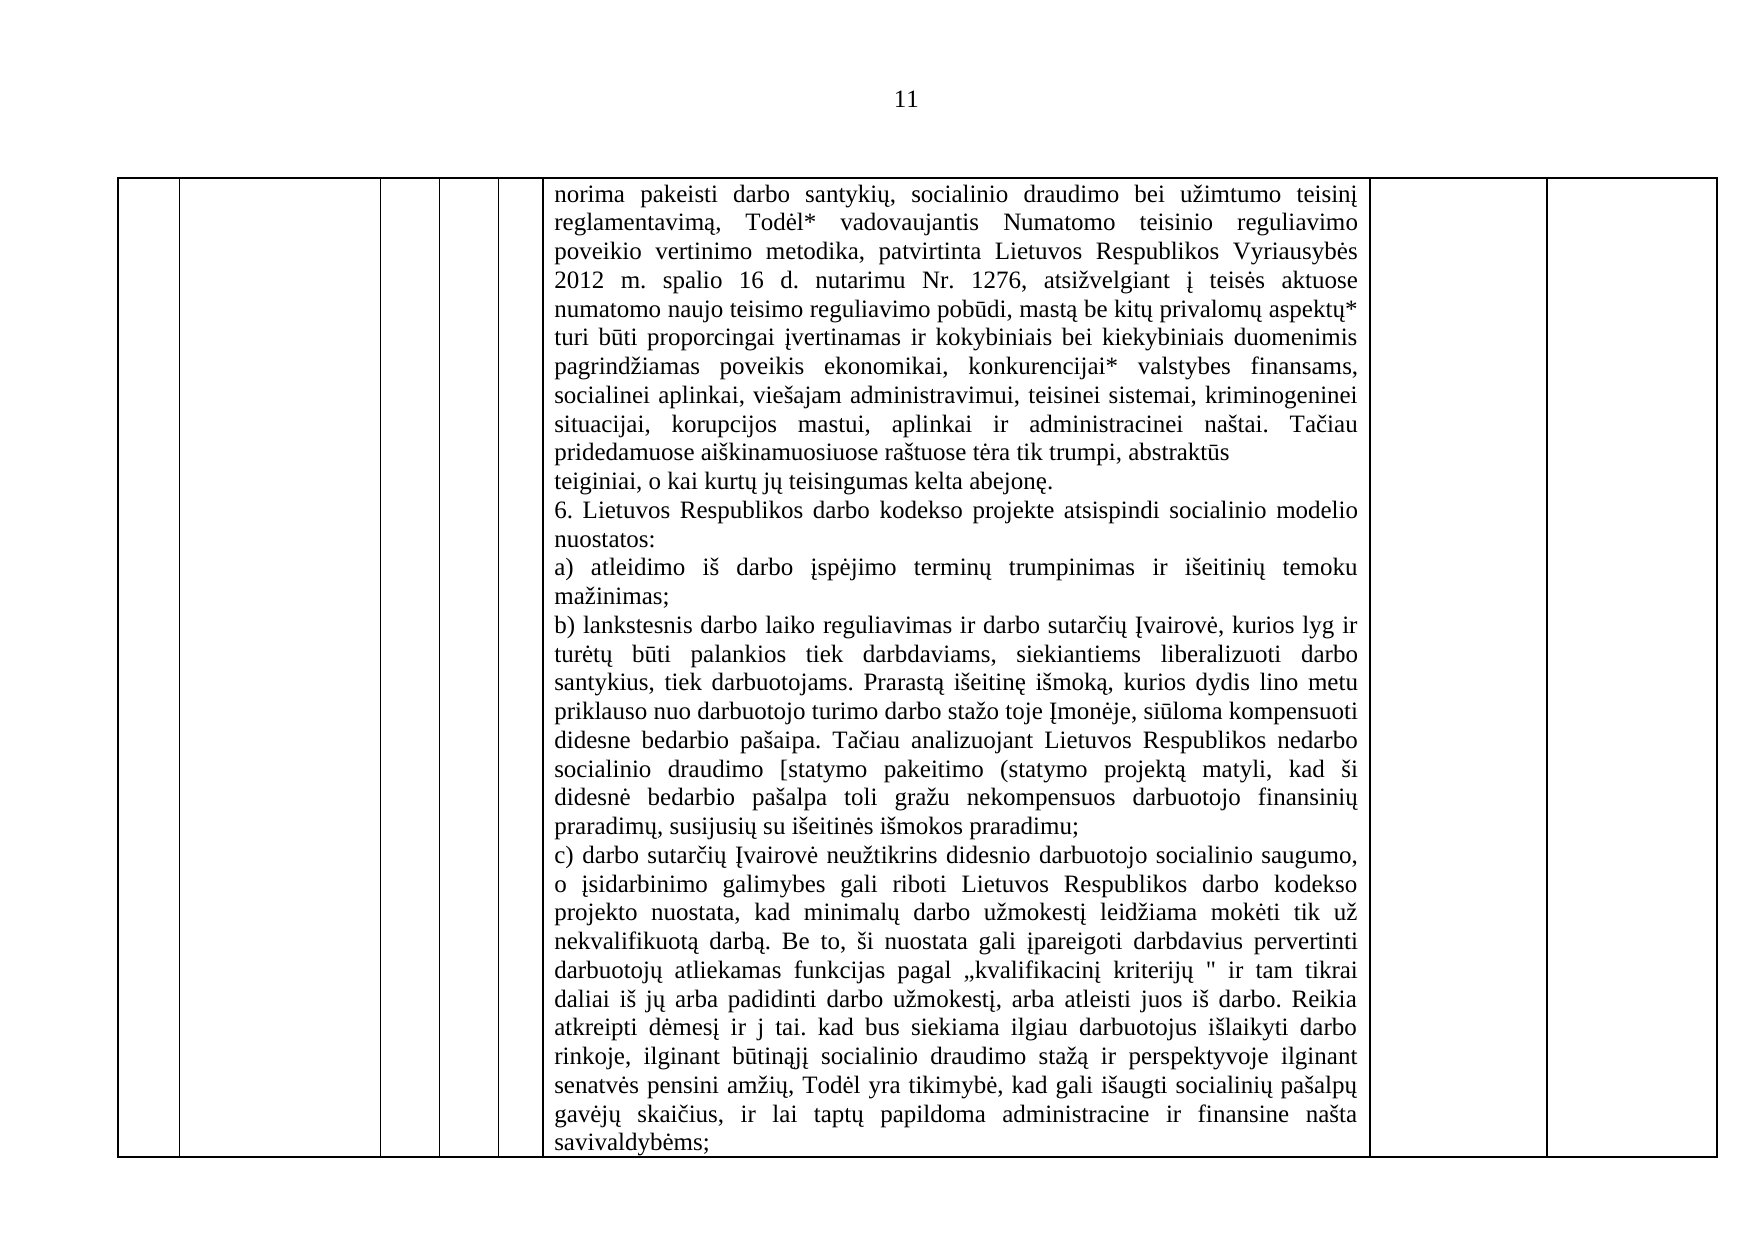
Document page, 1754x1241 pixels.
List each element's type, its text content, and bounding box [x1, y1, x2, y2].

table_cell [180, 179, 380, 1156]
table_cell [1548, 179, 1716, 1156]
table_cell norima pakeisti darbo santykių, socialinio draudimo bei užimtumo teisinį reglamentavimą, Todėl* vadovaujantis Numatomo teisinio reguliavimo poveikio vertinimo metodika, patvirtinta Lietuvos Respublikos Vyriausybės 2012 m. spalio 16 d. nutarimu Nr. 1276, atsižvelgiant į teisės aktuose numatomo naujo teisimo reguliavimo pobūdi, mastą be kitų privalomų aspektų* turi būti proporcingai įvertinamas ir kokybiniais bei kiekybiniais duomenimis pagrindžiamas poveikis ekonomikai, konkurencijai* valstybes finansams, socialinei aplinkai, viešajam administravimui, teisinei sistemai, kriminogeninei situacijai, korupcijos mastui, aplinkai ir administracinei naštai. Tačiau pridedamuose aiškinamuosiuose raštuose tėra tik trumpi, abstraktūs teiginiai, o kai kurtų jų teisingumas kelta abejonę. 6. Lietuvos Respublikos darbo kodekso projekte atsispindi socialinio modelio nuostatos: a) atleidimo iš darbo įspėjimo terminų trumpinimas ir išeitinių temoku mažinimas; b) lankstesnis darbo laiko reguliavimas ir darbo sutarčių Įvairovė, kurios lyg ir turėtų būti palankios tiek darbdaviams, siekiantiems liberalizuoti darbo santykius, tiek darbuotojams. Prarastą išeitinę išmoką, kurios dydis lino metu priklauso nuo darbuotojo turimo darbo stažo toje Įmonėje, siūloma kompensuoti didesne bedarbio pašaipa. Tačiau analizuojant Lietuvos Respublikos nedarbo socialinio draudimo [statymo pakeitimo (statymo projektą matyli, kad ši didesnė bedarbio pašalpa toli gražu nekompensuos darbuotojo finansinių praradimų, susijusių su išeitinės išmokos praradimu; c) darbo sutarčių Įvairovė neužtikrins didesnio darbuotojo socialinio saugumo, o įsidarbinimo galimybes gali riboti Lietuvos Respublikos darbo kodekso projekto nuostata, kad minimalų darbo užmokestį leidžiama mokėti tik už nekvalifikuotą darbą. Be to, ši nuostata gali įpareigoti darbdavius pervertinti darbuotojų atliekamas funkcijas pagal „kvalifikacinį kriterijų " ir tam tikrai daliai iš jų arba padidinti darbo užmokestį, arba atleisti juos iš darbo. Reikia atkreipti dėmesį ir j tai. kad bus siekiama ilgiau darbuotojus išlaikyti darbo rinkoje, ilginant būtinąjį socialinio draudimo stažą ir perspektyvoje ilginant senatvės pensini amžių, Todėl yra tikimybė, kad gali išaugti socialinių pašalpų gavėjų skaičius, ir lai taptų papildoma administracine ir finansine našta savivaldybėms; [544, 179, 1369, 1156]
table_cell [1371, 179, 1546, 1156]
table_cell [119, 179, 179, 1156]
table_cell [499, 179, 542, 1156]
table_cell [381, 179, 439, 1156]
table_cell [440, 179, 498, 1156]
